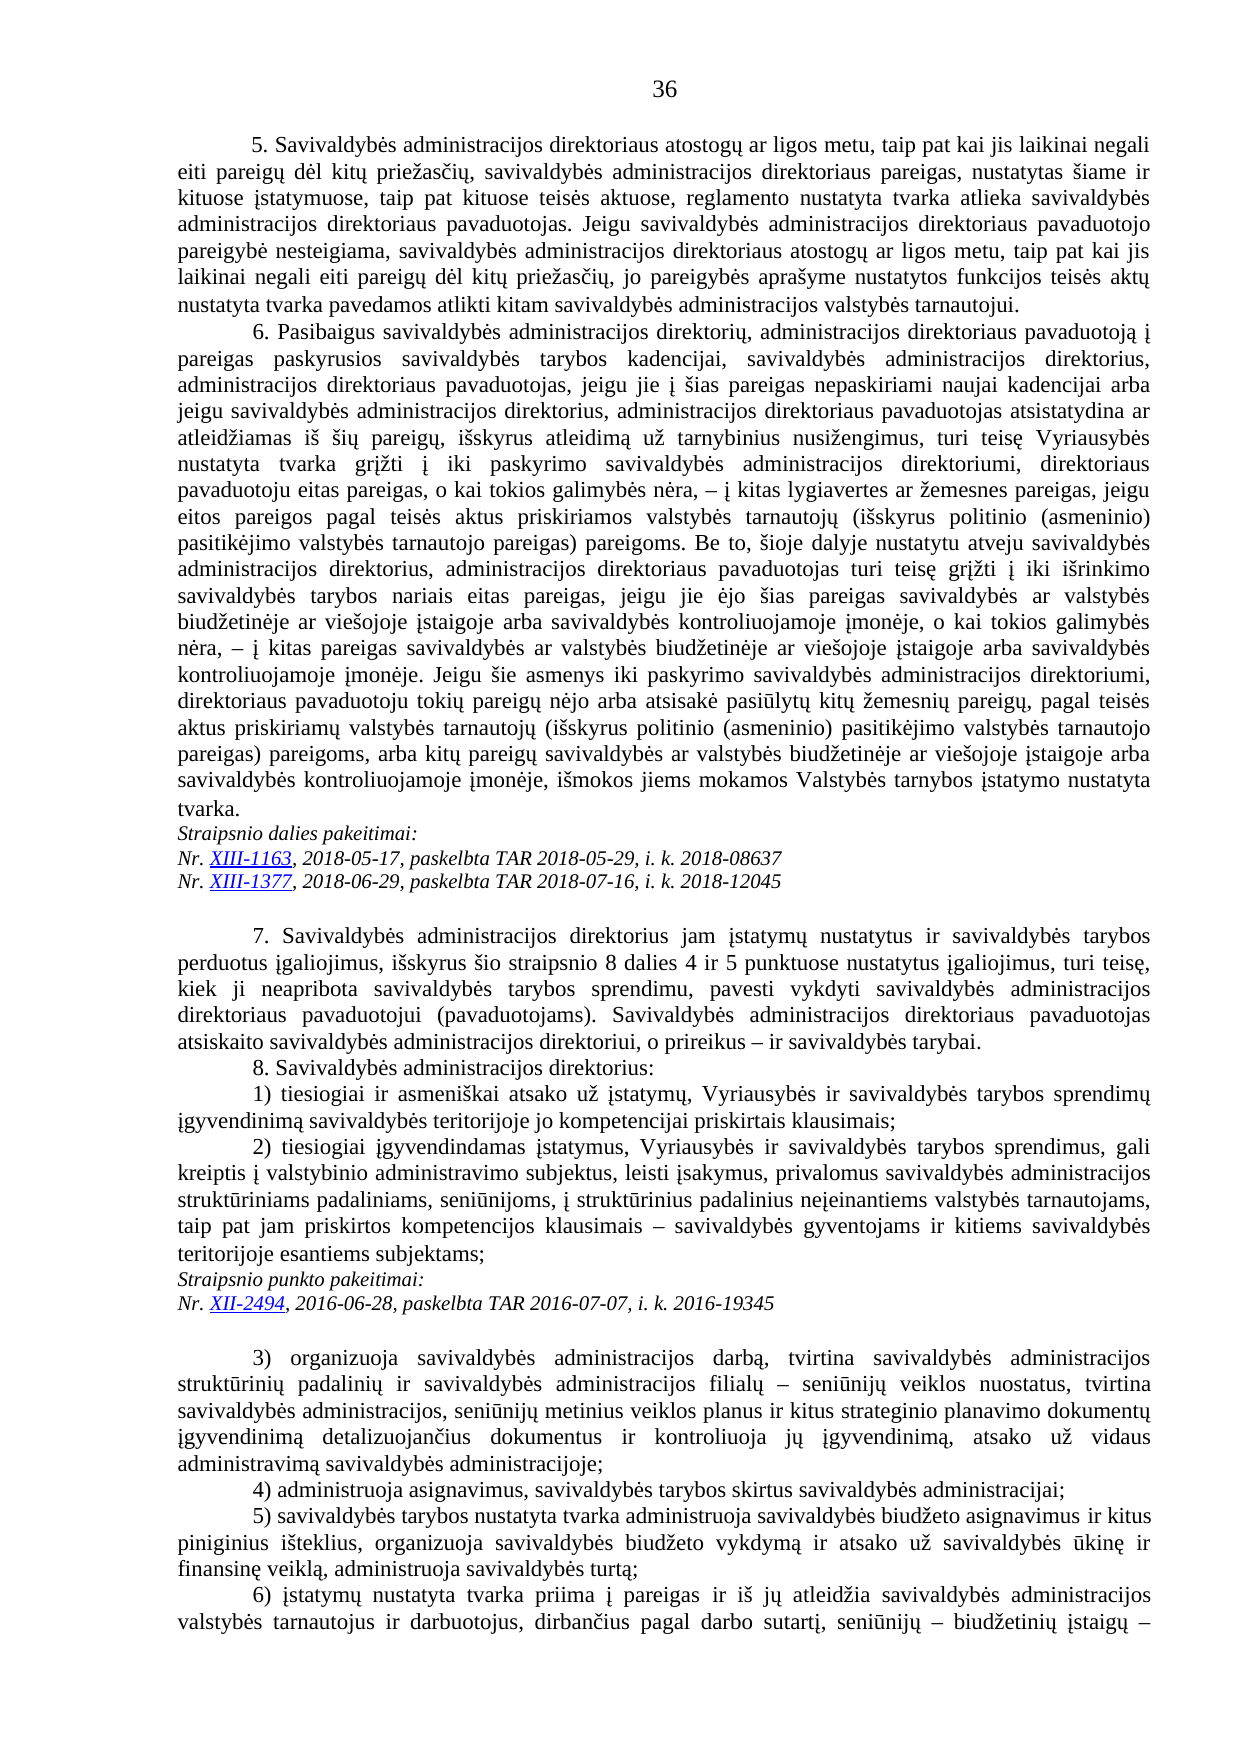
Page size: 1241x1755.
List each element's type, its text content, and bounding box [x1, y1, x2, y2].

text 3) organizuoja savivaldybės administracijos darbą, tvirtina savivaldybės administracijos struktūrinių padalinių ir savivaldybės administracijos filialų – seniūnijų veiklos nuostatus, tvirtina savivaldybės administracijos, seniūnijų metinius veiklos planus ir kitus strateginio planavimo dokumentų įgyvendinimą detalizuojančius dokumentus ir kontroliuoja jų įgyvendinimą, atsako už vidaus administravimą savivaldybės administracijoje; [177, 1344, 1152, 1476]
text 6. Pasibaigus savivaldybės administracijos direktorių, administracijos direktoriaus pavaduotoją į pareigas paskyrusios savivaldybės tarybos kadencijai, savivaldybės administracijos direktorius, administracijos direktoriaus pavaduotojas, jeigu jie į šias pareigas nepaskiriami naujai kadencijai arba jeigu savivaldybės administracijos direktorius, administracijos direktoriaus pavaduotojas atsistatydina ar atleidžiamas iš šių pareigų, išskyrus atleidimą už tarnybinius nusižengimus, turi teisę Vyriausybės nustatyta tvarka grįžti į iki paskyrimo savivaldybės administracijos direktoriumi, direktoriaus pavaduotoju eitas pareigas, o kai tokios galimybės nėra, – į kitas lygiavertes ar žemesnes pareigas, jeigu eitos pareigos pagal teisės aktus priskiriamos valstybės tarnautojų (išskyrus politinio (asmeninio) pasitikėjimo valstybės tarnautojo pareigas) pareigoms. Be to, šioje dalyje nustatytu atveju savivaldybės administracijos direktorius, administracijos direktoriaus pavaduotojas turi teisę grįžti į iki išrinkimo savivaldybės tarybos nariais eitas pareigas, jeigu jie ėjo šias pareigas savivaldybės ar valstybės biudžetinėje ar viešojoje įstaigoje arba savivaldybės kontroliuojamoje įmonėje, o kai tokios galimybės nėra, – į kitas pareigas savivaldybės ar valstybės biudžetinėje ar viešojoje įstaigoje arba savivaldybės kontroliuojamoje įmonėje. Jeigu šie asmenys iki paskyrimo savivaldybės administracijos direktoriumi, direktoriaus pavaduotoju tokių pareigų nėjo arba atsisakė pasiūlytų kitų žemesnių pareigų, pagal teisės aktus priskiriamų valstybės tarnautojų (išskyrus politinio (asmeninio) pasitikėjimo valstybės tarnautojo pareigas) pareigoms, arba kitų pareigų savivaldybės ar valstybės biudžetinėje ar viešojoje įstaigoje arba savivaldybės kontroliuojamoje įmonėje, išmokos jiems mokamos Valstybės tarnybos įstatymo nustatyta tvarka. [177, 318, 1152, 821]
text 7. Savivaldybės administracijos direktorius jam įstatymų nustatytus ir savivaldybės tarybos perduotus įgaliojimus, išskyrus šio straipsnio 8 dalies 4 ir 5 punktuose nustatytus įgaliojimus, turi teisę, kiek ji neapribota savivaldybės tarybos sprendimu, pavesti vykdyti savivaldybės administracijos direktoriaus pavaduotojui (pavaduotojams). Savivaldybės administracijos direktoriaus pavaduotojas atsiskaito savivaldybės administracijos direktoriui, o prireikus – ir savivaldybės tarybai. [177, 922, 1152, 1054]
text 8. Savivaldybės administracijos direktorius: [177, 1054, 1152, 1080]
text Nr. XIII-1377, 2018-06-29, paskelbta TAR 2018-07-16, i. k. 2018-12045 [177, 869, 1152, 893]
text Nr. XIII-1163, 2018-05-17, paskelbta TAR 2018-05-29, i. k. 2018-08637 [177, 845, 1152, 869]
text 5) savivaldybės tarybos nustatyta tvarka administruoja savivaldybės biudžeto asignavimus ir kitus piniginius išteklius, organizuoja savivaldybės biudžeto vykdymą ir atsako už savivaldybės ūkinę ir finansinę veiklą, administruoja savivaldybės turtą; [177, 1502, 1152, 1581]
text 5. Savivaldybės administracijos direktoriaus atostogų ar ligos metu, taip pat kai jis laikinai negali eiti pareigų dėl kitų priežasčių, savivaldybės administracijos direktoriaus pareigas, nustatytas šiame ir kituose įstatymuose, taip pat kituose teisės aktuose, reglamento nustatyta tvarka atlieka savivaldybės administracijos direktoriaus pavaduotojas. Jeigu savivaldybės administracijos direktoriaus pavaduotojo pareigybė nesteigiama, savivaldybės administracijos direktoriaus atostogų ar ligos metu, taip pat kai jis laikinai negali eiti pareigų dėl kitų priežasčių, jo pareigybės aprašyme nustatytos funkcijos teisės aktų nustatyta tvarka pavedamos atlikti kitam savivaldybės administracijos valstybės tarnautojui. [177, 131, 1152, 318]
text Nr. XII-2494, 2016-06-28, paskelbta TAR 2016-07-07, i. k. 2016-19345 [177, 1291, 1152, 1315]
text Straipsnio punkto pakeitimai: [177, 1267, 1152, 1291]
text 2) tiesiogiai įgyvendindamas įstatymus, Vyriausybės ir savivaldybės tarybos sprendimus, gali kreiptis į valstybinio administravimo subjektus, leisti įsakymus, privalomus savivaldybės administracijos struktūriniams padaliniams, seniūnijoms, į struktūrinius padalinius neįeinantiems valstybės tarnautojams, taip pat jam priskirtos kompetencijos klausimais – savivaldybės gyventojams ir kitiems savivaldybės teritorijoje esantiems subjektams; [177, 1133, 1152, 1267]
text 4) administruoja asignavimus, savivaldybės tarybos skirtus savivaldybės administracijai; [177, 1476, 1152, 1502]
text 6) įstatymų nustatyta tvarka priima į pareigas ir iš jų atleidžia savivaldybės administracijos valstybės tarnautojus ir darbuotojus, dirbančius pagal darbo sutartį, seniūnijų – biudžetinių įstaigų – [177, 1581, 1152, 1634]
text Straipsnio dalies pakeitimai: [177, 821, 1152, 845]
text 1) tiesiogiai ir asmeniškai atsako už įstatymų, Vyriausybės ir savivaldybės tarybos sprendimų įgyvendinimą savivaldybės teritorijoje jo kompetencijai priskirtais klausimais; [177, 1080, 1152, 1133]
